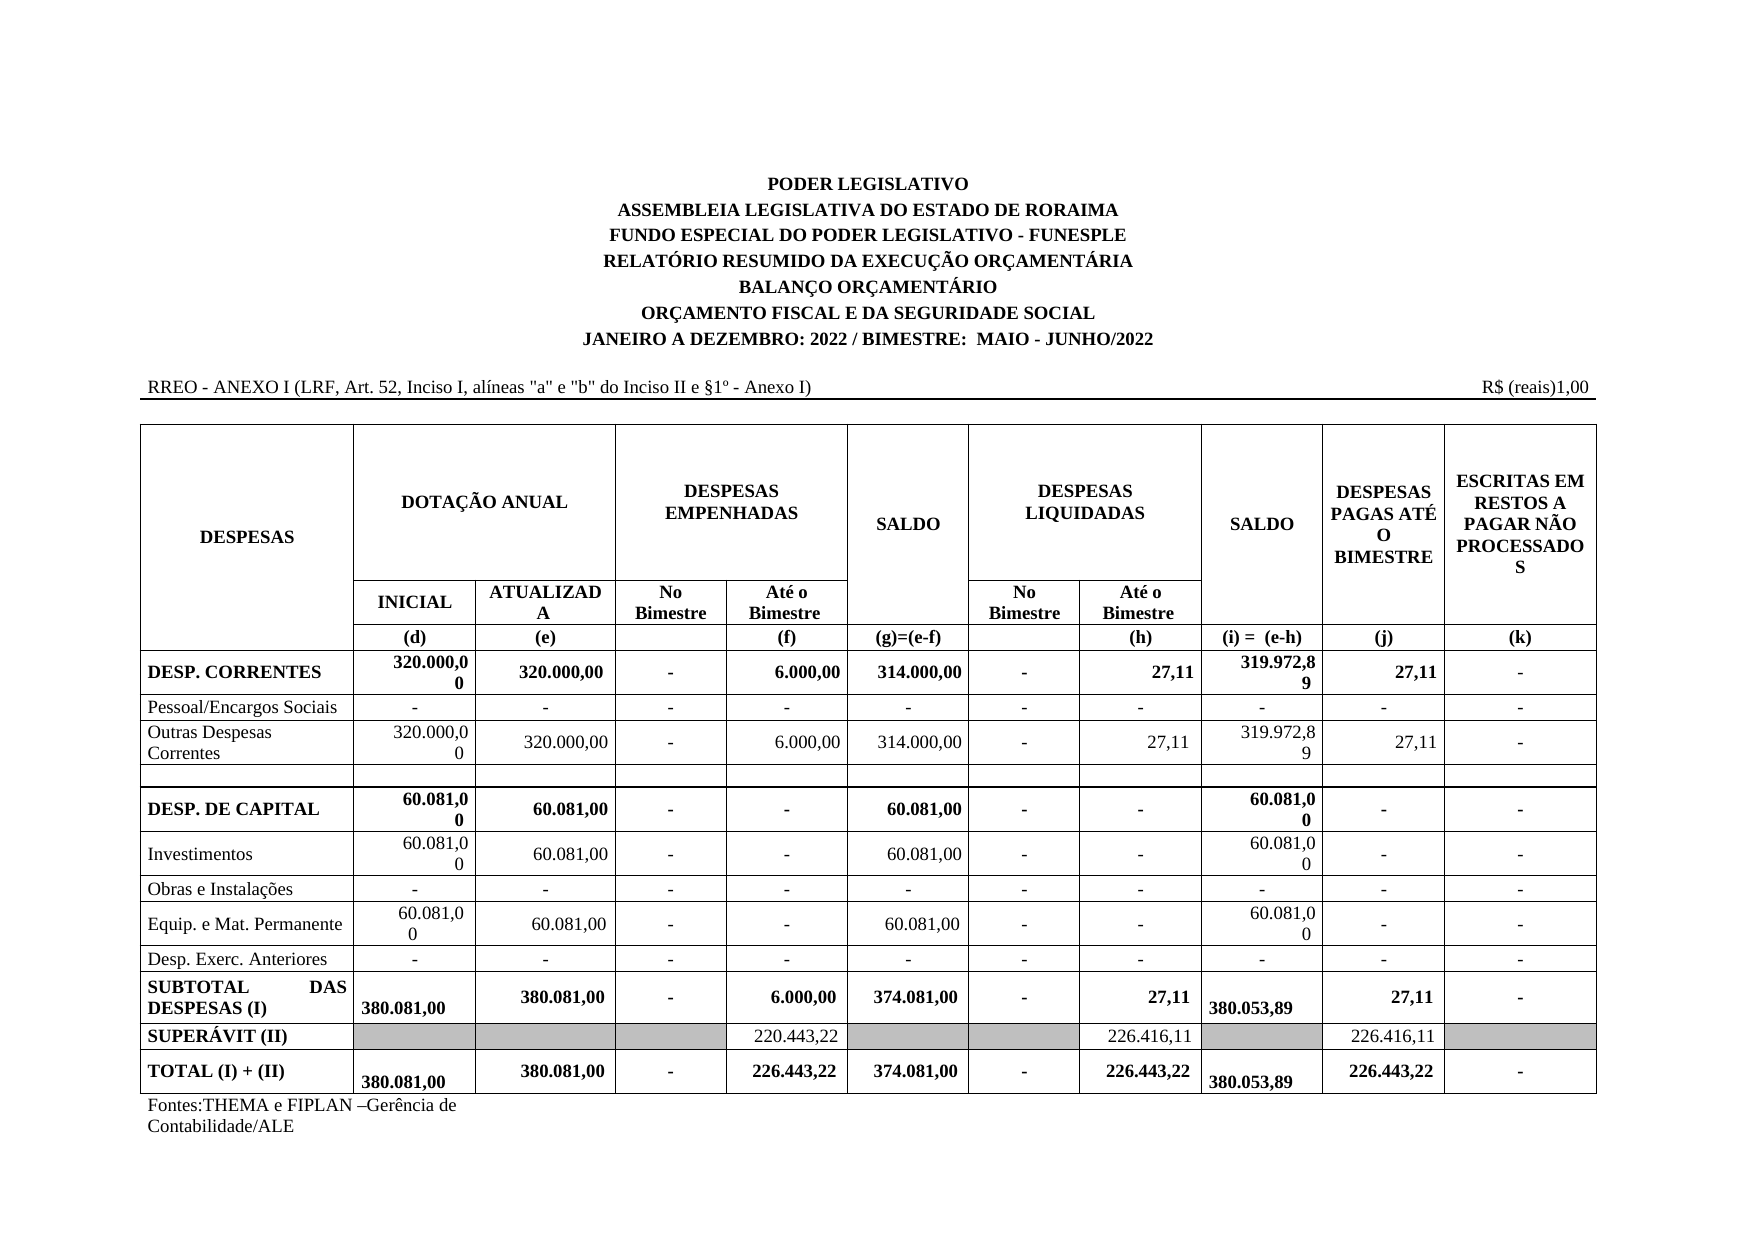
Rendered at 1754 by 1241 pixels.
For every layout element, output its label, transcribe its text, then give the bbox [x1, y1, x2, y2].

table_cell - [476, 946, 615, 971]
table_cell - [1080, 788, 1201, 831]
table_cell - [616, 695, 726, 720]
table_cell 27,11 [1080, 972, 1201, 1023]
table_cell [1596, 220, 1614, 246]
table_cell [848, 1094, 969, 1137]
table_cell [615, 1094, 726, 1137]
table_cell [616, 765, 726, 786]
table_cell (d) [354, 625, 475, 649]
table_cell - [1323, 788, 1444, 831]
table_cell [1597, 786, 1614, 831]
table_cell - [616, 788, 726, 831]
table_cell RREO - ANEXO I (LRF, Art. 52, Inciso I, alíneas "a" e "b" do Inciso II e §1º - Anexo I) [140, 376, 1323, 398]
table_cell [1323, 376, 1444, 398]
table_cell [1597, 997, 1614, 1023]
table_cell [1597, 624, 1614, 649]
table_cell [1201, 1137, 1323, 1163]
table_cell [1323, 765, 1444, 786]
table_cell [727, 765, 847, 786]
table_cell - [476, 876, 615, 901]
table_cell 320.000,00 [354, 721, 475, 764]
table_cell [1597, 580, 1614, 624]
table_cell - [616, 972, 726, 1023]
table_cell - [848, 695, 968, 720]
table_cell - [1445, 902, 1596, 945]
table_cell [1597, 901, 1614, 945]
table_cell 60.081,00 [476, 902, 615, 945]
table_cell - [727, 832, 847, 875]
table_header [1596, 168, 1614, 194]
table_cell 60.081,00 [354, 832, 475, 875]
table_cell Desp. Exerc. Anteriores [141, 946, 353, 971]
table_cell ESCRITAS EM RESTOS A PAGAR NÃO PROCESSADOS [1445, 425, 1596, 624]
table_cell 380.081,00 [354, 972, 475, 1023]
table_cell - [616, 902, 726, 945]
table_cell [1597, 694, 1614, 720]
table_cell [1080, 1094, 1201, 1137]
table_cell DESPESAS PAGAS ATÉ O BIMESTRE [1323, 425, 1444, 624]
table_cell [848, 1024, 968, 1049]
table_cell [1201, 400, 1323, 423]
table_cell Até o Bimestre [1080, 581, 1201, 624]
table_cell - [1080, 876, 1201, 901]
table_cell - [1323, 695, 1444, 720]
table_cell ASSEMBLEIA LEGISLATIVA DO ESTADO DE RORAIMA [140, 194, 1596, 220]
table_cell [1596, 246, 1614, 272]
table_cell [848, 765, 968, 786]
table_cell [1080, 1137, 1201, 1163]
table_cell - [969, 832, 1079, 875]
table_cell [1596, 398, 1614, 423]
table_cell - [848, 946, 968, 971]
table_cell SUPERÁVIT (II) [141, 1024, 353, 1049]
table_cell - [969, 1050, 1079, 1093]
table_cell 27,11 [1323, 721, 1444, 764]
table_cell [1596, 350, 1614, 376]
table_cell Equip. e Mat. Permanente [141, 902, 353, 945]
table_cell 226.416,11 [1080, 1024, 1201, 1049]
table_cell 226.443,22 [1323, 1050, 1444, 1093]
table_cell - [969, 788, 1079, 831]
table_cell [848, 400, 969, 423]
table_cell DESPESAS EMPENHADAS [616, 425, 847, 579]
table_cell [969, 400, 1080, 423]
table_cell TOTAL (I) + (II) [141, 1050, 353, 1093]
table_cell - [1323, 876, 1444, 901]
table_cell - [727, 876, 847, 901]
table_cell DESPESAS [141, 425, 353, 649]
table_cell SALDO [848, 425, 968, 624]
table_cell 27,11 [1080, 721, 1201, 764]
table_cell (j) [1323, 625, 1444, 649]
table_cell [476, 1137, 615, 1163]
table_cell - [354, 876, 475, 901]
table_cell 319.972,89 [1202, 651, 1322, 694]
table_cell BALANÇO ORÇAMENTÁRIO [140, 272, 1596, 298]
table_cell - [1323, 946, 1444, 971]
table_cell [969, 1094, 1080, 1137]
table_cell 226.443,22 [1080, 1050, 1201, 1093]
table_cell [1323, 1137, 1444, 1163]
table_cell - [1445, 1050, 1596, 1093]
table_cell [1597, 554, 1614, 579]
table_cell FUNDO ESPECIAL DO PODER LEGISLATIVO - FUNESPLE [140, 220, 1596, 246]
table_cell - [727, 902, 847, 945]
table_cell [354, 400, 476, 423]
table_cell [1597, 945, 1614, 971]
table_cell 320.000,00 [476, 651, 615, 694]
table_cell - [969, 972, 1079, 1023]
table_cell [1597, 971, 1614, 997]
table_cell - [616, 1050, 726, 1093]
table_cell [476, 1024, 615, 1049]
table_cell [476, 765, 615, 786]
table_cell - [616, 721, 726, 764]
table_cell - [969, 695, 1079, 720]
table_cell [969, 1137, 1080, 1163]
table_cell [354, 1024, 475, 1049]
table_cell [616, 1024, 726, 1049]
table_cell [1597, 528, 1614, 553]
table_cell [1444, 1137, 1596, 1163]
table_cell [1596, 376, 1614, 398]
table_cell - [476, 695, 615, 720]
table_cell [1444, 400, 1596, 423]
table_cell [726, 1137, 847, 1163]
table_cell [1596, 194, 1614, 220]
table_cell 380.081,00 [476, 1050, 615, 1093]
table_cell [1202, 765, 1322, 786]
table_cell ATUALIZADA [476, 581, 615, 624]
table_cell - [616, 651, 726, 694]
table_cell 320.000,00 [354, 651, 475, 694]
table_cell - [969, 876, 1079, 901]
table_cell [140, 1137, 354, 1163]
table_cell 60.081,00 [848, 788, 968, 831]
table_cell 60.081,00 [354, 902, 475, 945]
table_cell Pessoal/Encargos Sociais [141, 695, 353, 720]
table_cell [1080, 765, 1201, 786]
table_cell - [1445, 972, 1596, 1023]
table_cell [969, 1024, 1079, 1049]
table_cell [476, 400, 615, 423]
table_cell - [1202, 695, 1322, 720]
table_cell [969, 625, 1079, 649]
table_cell SUBTOTAL DAS DESPESAS (I) [141, 972, 353, 1023]
table_cell - [969, 946, 1079, 971]
table_cell Até o Bimestre [727, 581, 847, 624]
table_cell (e) [476, 625, 615, 649]
table_header PODER LEGISLATIVO [140, 168, 1596, 194]
table_cell [1597, 875, 1614, 901]
table_cell (i) = (e-h) [1202, 625, 1322, 649]
table_cell 60.081,00 [848, 902, 968, 945]
table_cell Fontes:THEMA e FIPLAN –Gerência de Contabilidade/ALE [140, 1094, 615, 1137]
table_cell [1597, 831, 1614, 875]
table_cell 380.053,89 [1202, 1050, 1322, 1093]
table_cell - [1445, 946, 1596, 971]
table_cell 226.443,22 [727, 1050, 847, 1093]
table_cell - [1202, 876, 1322, 901]
table_cell No Bimestre [616, 581, 726, 624]
table_cell [1597, 1049, 1614, 1093]
table_cell - [969, 721, 1079, 764]
table_cell [726, 400, 847, 423]
table_cell DESP. CORRENTES [141, 651, 353, 694]
table_cell (f) [727, 625, 847, 649]
table_cell 27,11 [1080, 651, 1201, 694]
table_cell R$ (reais)1,00 [1444, 376, 1596, 398]
table_cell 6.000,00 [727, 972, 847, 1023]
table_cell JANEIRO A DEZEMBRO: 2022 / BIMESTRE: MAIO - JUNHO/2022 [140, 324, 1596, 350]
table_cell 27,11 [1323, 972, 1444, 1023]
table_cell INICIAL [354, 581, 475, 624]
table_cell 320.000,00 [476, 721, 615, 764]
table_cell [140, 350, 1596, 376]
table_cell - [1445, 721, 1596, 764]
table_cell - [1323, 902, 1444, 945]
table_cell - [354, 695, 475, 720]
table_cell 60.081,00 [354, 788, 475, 831]
table_cell 27,11 [1323, 651, 1444, 694]
table_cell 314.000,00 [848, 651, 968, 694]
table_cell [1445, 1024, 1596, 1049]
table_cell No Bimestre [969, 581, 1079, 624]
table_cell [1597, 424, 1614, 502]
table_cell 6.000,00 [727, 721, 847, 764]
table_cell [1597, 502, 1614, 528]
table_cell [615, 1137, 726, 1163]
table_cell [1202, 1024, 1322, 1049]
table_cell [1201, 1094, 1323, 1137]
table_cell - [727, 946, 847, 971]
table_cell ORÇAMENTO FISCAL E DA SEGURIDADE SOCIAL [140, 298, 1596, 324]
table_cell - [969, 902, 1079, 945]
table_cell 60.081,00 [476, 788, 615, 831]
table_cell - [727, 788, 847, 831]
table_cell [140, 400, 354, 423]
table_cell [1445, 765, 1596, 786]
table_cell [616, 625, 726, 649]
table_cell 380.081,00 [354, 1050, 475, 1093]
table_cell 60.081,00 [1202, 832, 1322, 875]
table_cell [141, 765, 353, 786]
table_cell - [1080, 695, 1201, 720]
table_cell 380.081,00 [476, 972, 615, 1023]
table_cell - [1080, 832, 1201, 875]
table_cell [1080, 400, 1201, 423]
table_cell [1596, 298, 1614, 324]
table_cell [848, 1137, 969, 1163]
table_cell - [1323, 832, 1444, 875]
table_cell [1323, 1094, 1444, 1137]
table_cell [1596, 1137, 1614, 1163]
table_cell - [1445, 788, 1596, 831]
table_cell 226.416,11 [1323, 1024, 1444, 1049]
table_cell Obras e Instalações [141, 876, 353, 901]
table_cell - [969, 651, 1079, 694]
table_cell SALDO [1202, 425, 1322, 624]
table_cell 60.081,00 [1202, 788, 1322, 831]
table_cell DOTAÇÃO ANUAL [354, 425, 615, 579]
table_cell [969, 765, 1079, 786]
table_cell - [1080, 902, 1201, 945]
table_cell 60.081,00 [1202, 902, 1322, 945]
table_cell Investimentos [141, 832, 353, 875]
table_cell - [1445, 695, 1596, 720]
table_cell Outras Despesas Correntes [141, 721, 353, 764]
table_cell - [727, 695, 847, 720]
table_cell [1597, 764, 1614, 786]
table_cell 374.081,00 [848, 972, 968, 1023]
table_cell [1597, 1023, 1614, 1049]
table_cell (h) [1080, 625, 1201, 649]
table_cell [1596, 324, 1614, 350]
table_cell [1597, 650, 1614, 694]
table_cell DESPESAS LIQUIDADAS [969, 425, 1201, 579]
table_cell - [354, 946, 475, 971]
table_cell 374.081,00 [848, 1050, 968, 1093]
table_cell 220.443,22 [727, 1024, 847, 1049]
table_cell (g)=(e-f) [848, 625, 968, 649]
table_cell 314.000,00 [848, 721, 968, 764]
table_cell 319.972,89 [1202, 721, 1322, 764]
table_cell (k) [1445, 625, 1596, 649]
table_cell 60.081,00 [848, 832, 968, 875]
table_cell - [1202, 946, 1322, 971]
table_cell - [616, 946, 726, 971]
table_cell [1596, 1093, 1614, 1137]
table_cell [1596, 272, 1614, 298]
table_cell - [1445, 876, 1596, 901]
table_cell DESP. DE CAPITAL [141, 788, 353, 831]
table_cell [1444, 1094, 1596, 1137]
table_cell - [616, 832, 726, 875]
table_cell - [1445, 651, 1596, 694]
table_cell [1323, 400, 1444, 423]
table_cell 60.081,00 [476, 832, 615, 875]
table_cell 6.000,00 [727, 651, 847, 694]
table_cell [1597, 720, 1614, 764]
table_cell [354, 765, 475, 786]
table_cell [726, 1094, 847, 1137]
table_cell [615, 400, 726, 423]
table_cell - [616, 876, 726, 901]
table_cell - [848, 876, 968, 901]
table_cell 380.053,89 [1202, 972, 1322, 1023]
table_cell - [1445, 832, 1596, 875]
table_cell RELATÓRIO RESUMIDO DA EXECUÇÃO ORÇAMENTÁRIA [140, 246, 1596, 272]
table_cell [354, 1137, 476, 1163]
table_cell - [1080, 946, 1201, 971]
